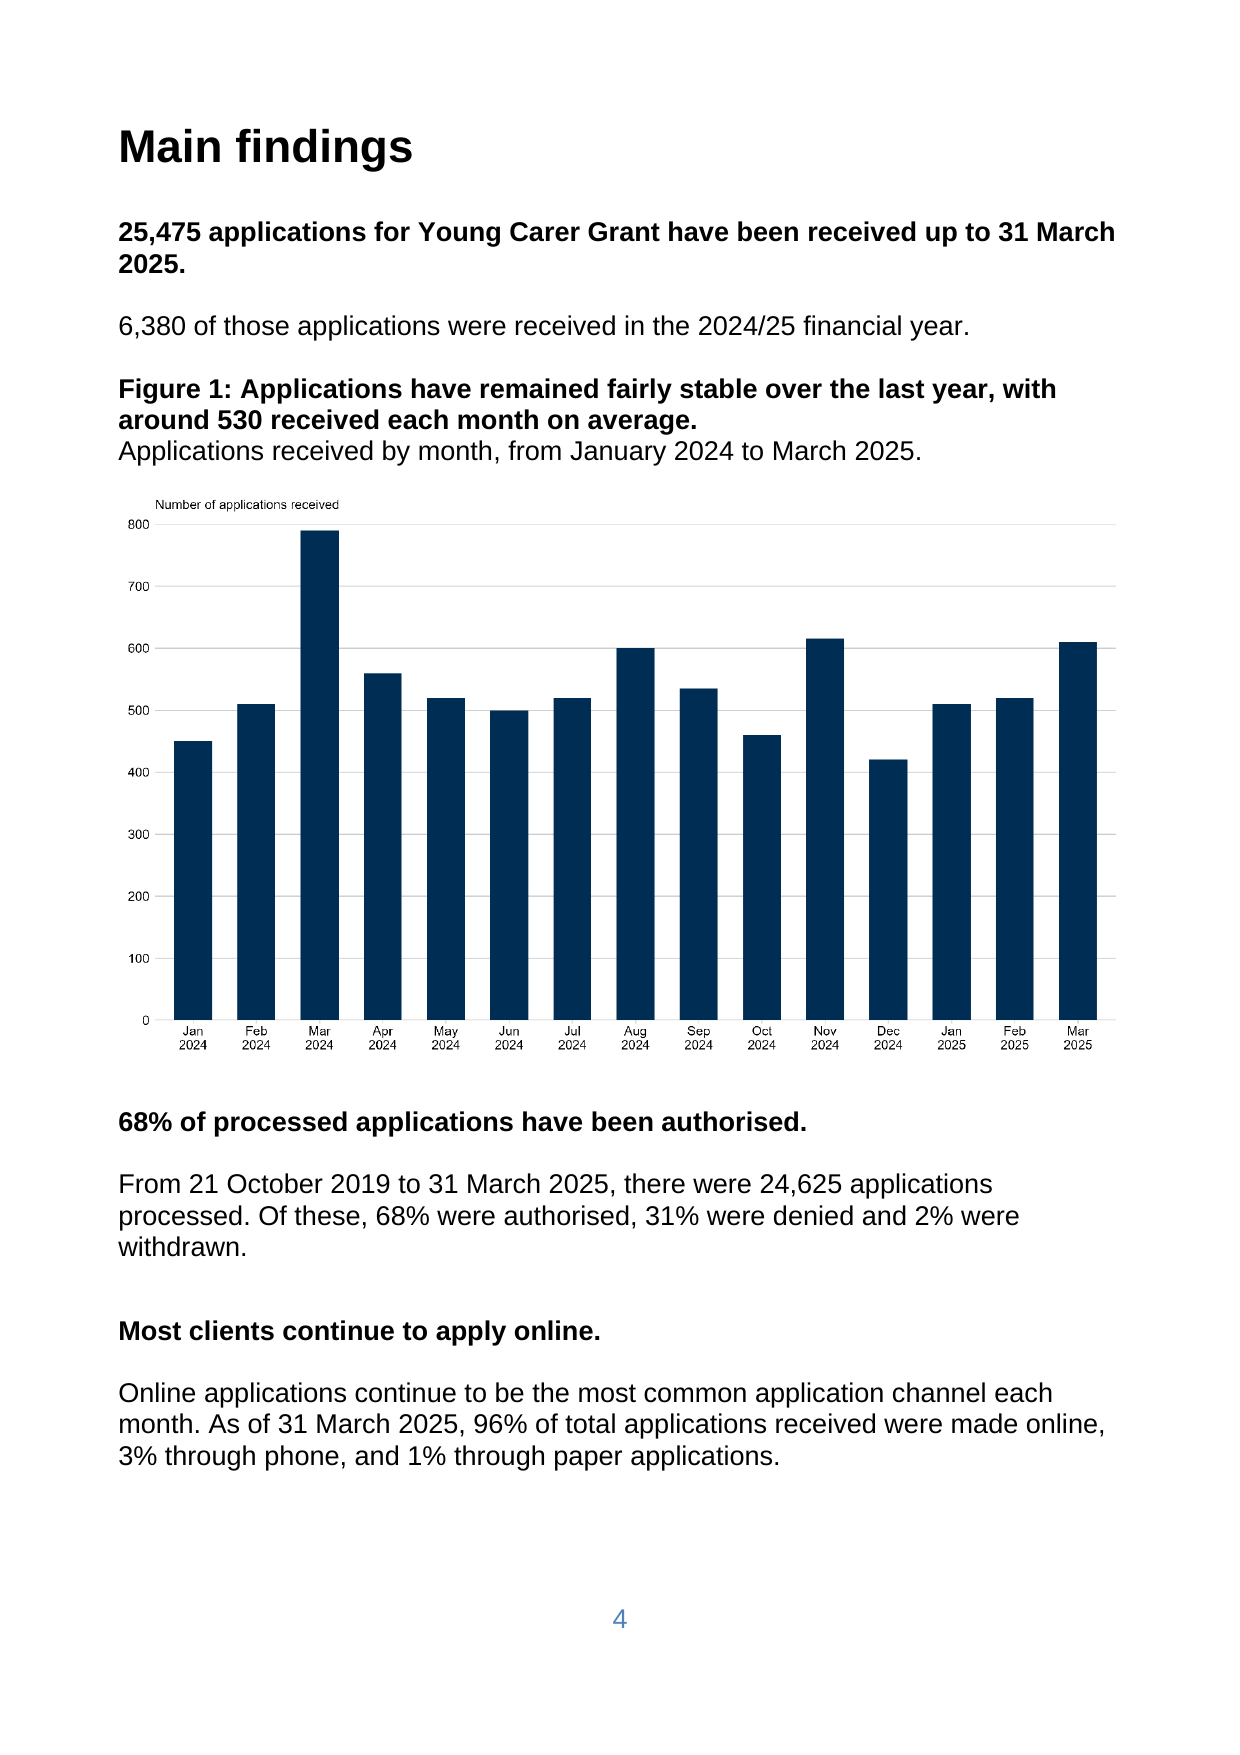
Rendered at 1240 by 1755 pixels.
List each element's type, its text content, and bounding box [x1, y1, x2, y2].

text Most clients continue to apply online. [118, 1315, 1121, 1346]
text 68% of processed applications have been authorised. [118, 1106, 1121, 1137]
text 6,380 of those applications were received in the 2024/25 financial year. [118, 310, 1121, 341]
text Figure 1: Applications have remained fairly stable over the last year, with around 530 received each month on average. [118, 373, 1121, 435]
text Online applications continue to be the most common application channel each month. As of 31 March 2025, 96% of total applications received were made online, 3% through phone, and 1% through paper applications. [118, 1377, 1121, 1471]
text 25,475 applications for Young Carer Grant have been received up to 31 March 2025. [118, 216, 1121, 279]
text Applications received by month, from January 2024 to March 2025. [118, 435, 1121, 466]
text From 21 October 2019 to 31 March 2025, there were 24,625 applications processed. Of these, 68% were authorised, 31% were denied and 2% were withdrawn. [118, 1168, 1121, 1262]
subtitle Main findings [118, 120, 1121, 173]
